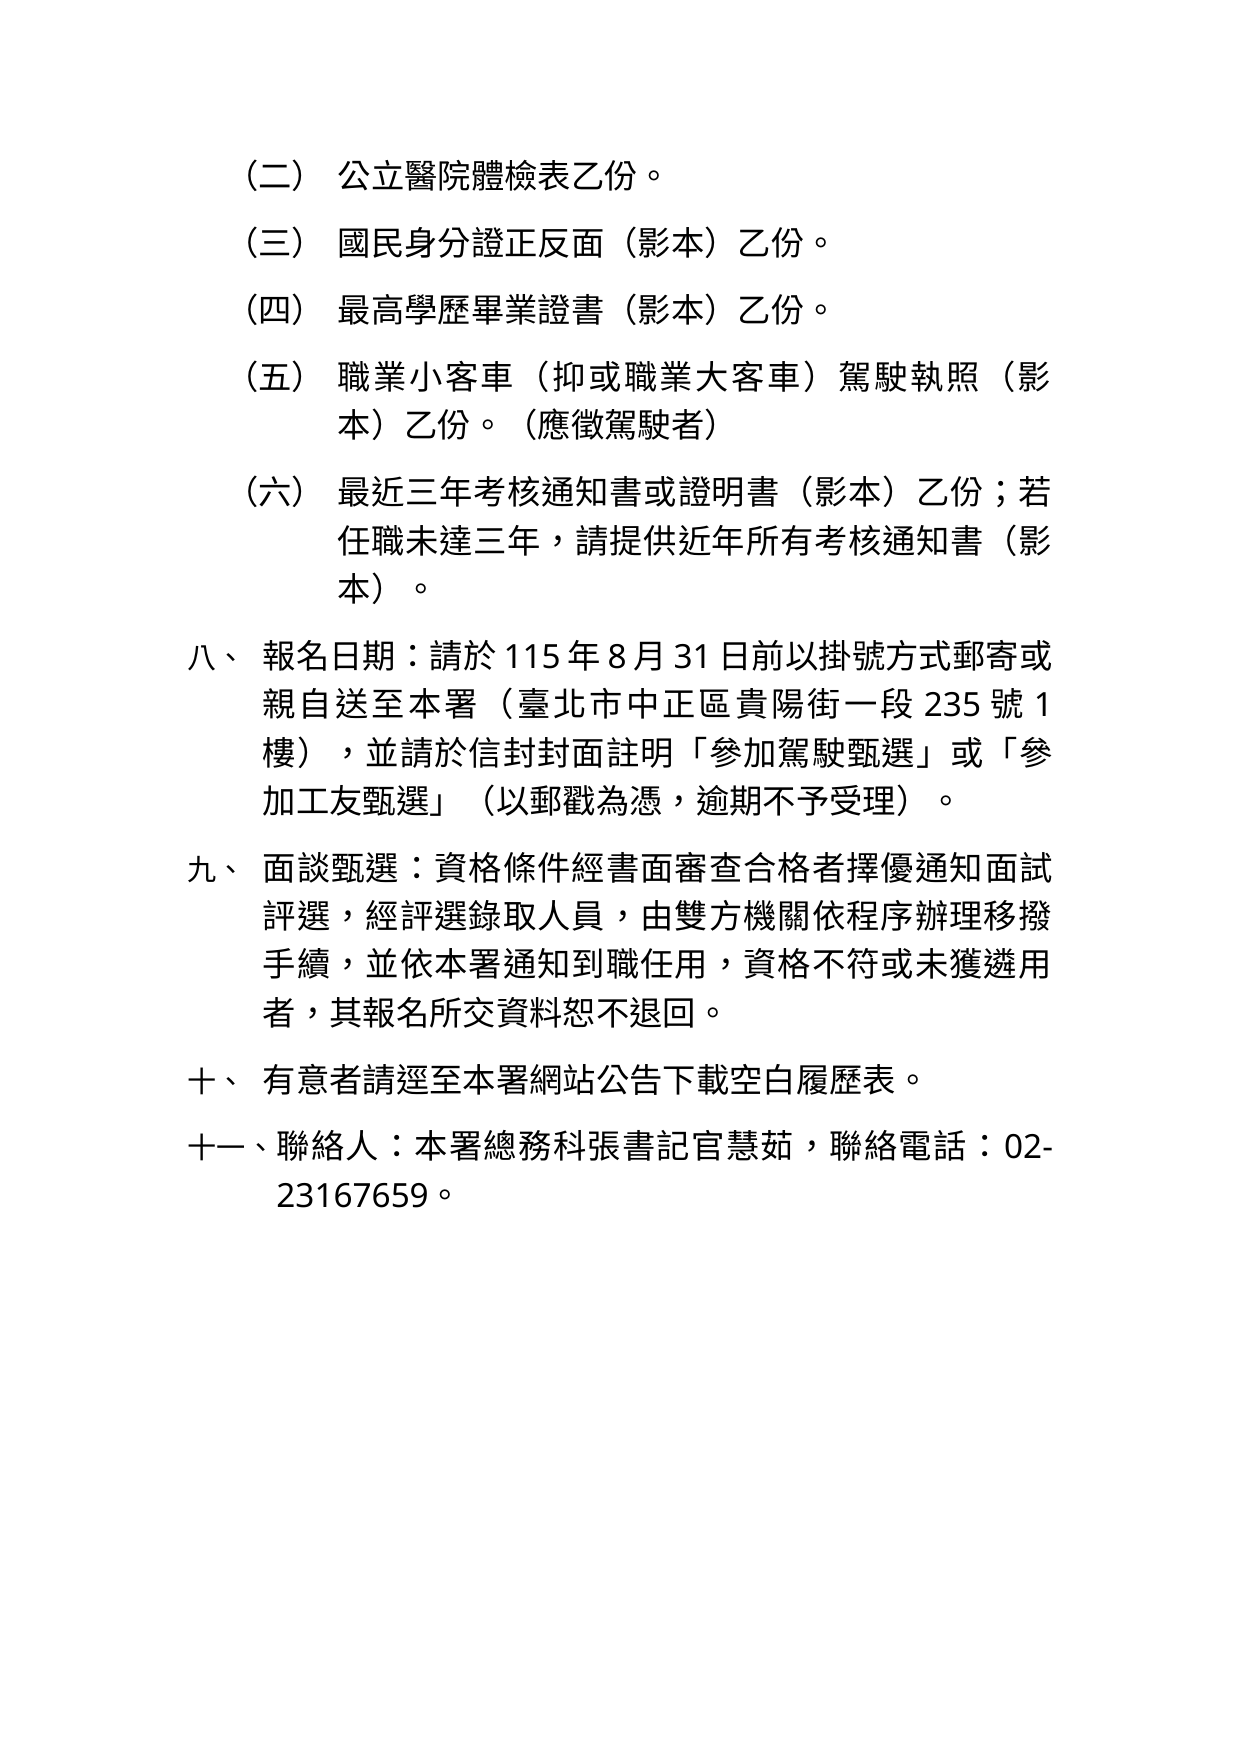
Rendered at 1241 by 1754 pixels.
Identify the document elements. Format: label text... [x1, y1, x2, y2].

list 報名日期：請於115年8月31日前以掛號方式郵寄或親自送至本署（臺北市中正區貴陽街一段235號1樓），並請於信封封面註明「參加駕駛甄選」或「參加工友甄選」（以郵戳為憑，逾期不予受理）。 [187, 629, 1053, 823]
list 職業小客車（抑或職業大客車）駕駛執照（影本）乙份。（應徵駕駛者） [225, 351, 1053, 447]
list 國民身分證正反面（影本）乙份。 [225, 217, 1053, 265]
list 聯絡人：本署總務科張書記官慧茹，聯絡電話：02-23167659。 [187, 1120, 1053, 1217]
list 最近三年考核通知書或證明書（影本）乙份；若任職未達三年，請提供近年所有考核通知書（影本）。 [225, 466, 1053, 611]
list 最高學歷畢業證書（影本）乙份。 [225, 284, 1053, 332]
list 面談甄選：資格條件經書面審查合格者擇優通知面試評選，經評選錄取人員，由雙方機關依程序辦理移撥手續，並依本署通知到職任用，資格不符或未獲遴用者，其報名所交資料恕不退回。 [187, 842, 1053, 1034]
list 有意者請逕至本署網站公告下載空白履歷表。 [187, 1053, 1053, 1102]
list 公立醫院體檢表乙份。 [225, 150, 1053, 198]
